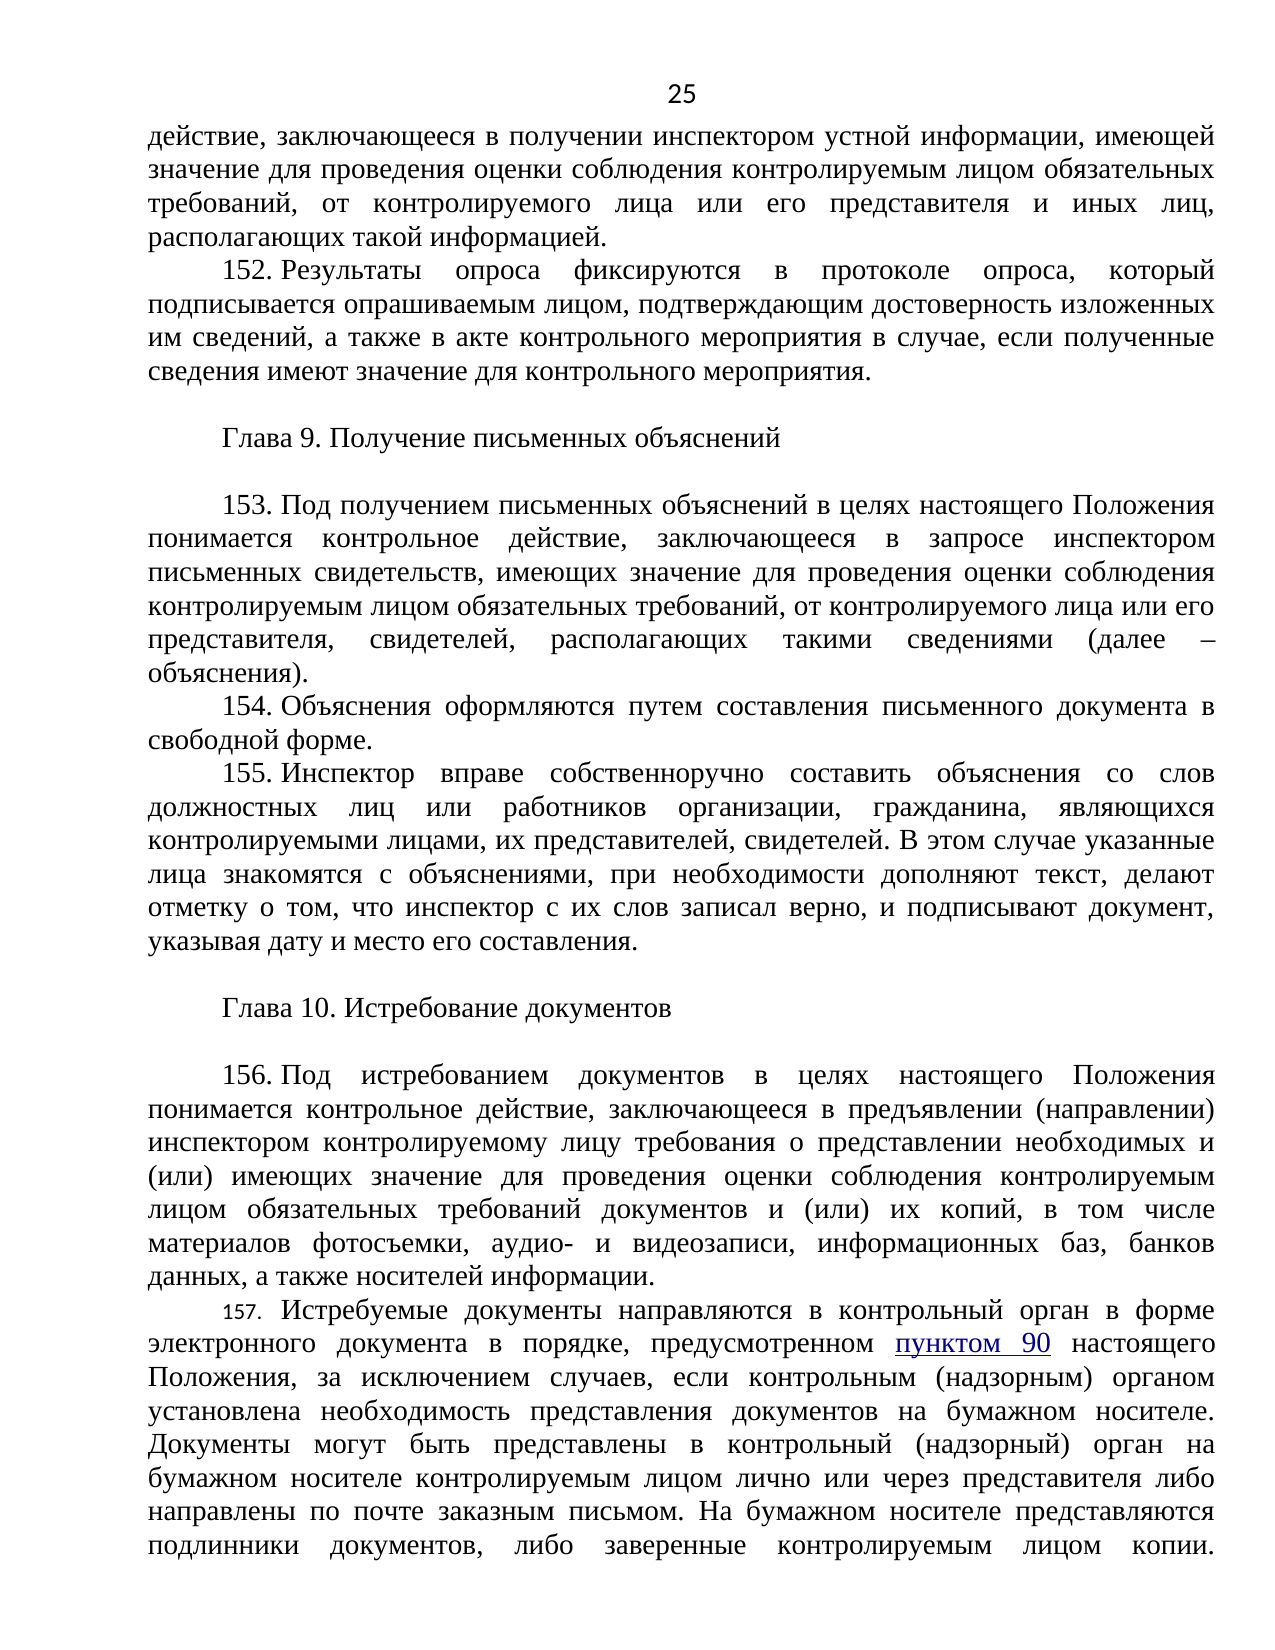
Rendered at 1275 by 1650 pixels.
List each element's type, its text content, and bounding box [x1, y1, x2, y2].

text Глава 10. Истребование документов [148, 990, 1216, 1024]
list действие, заключающееся в получении инспектором устной информации, имеющей значение для проведения оценки соблюдения контролируемым лицом обязательных требований, от контролируемого лица или его представителя и иных лиц, располагающих такой информацией. [148, 118, 1216, 252]
list Объяснения оформляются путем составления письменного документа в свободной форме. [148, 688, 1216, 755]
list Под истребованием документов в целях настоящего Положения понимается контрольное действие, заключающееся в предъявлении (направлении) инспектором контролируемому лицу требования о представлении необходимых и (или) имеющих значение для проведения оценки соблюдения контролируемым лицом обязательных требований документов и (или) их копий, в том числе материалов фотосъемки, аудио- и видеозаписи, информационных баз, банков данных, а также носителей информации. [148, 1057, 1216, 1292]
list Истребуемые документы направляются в контрольный орган в форме электронного документа в порядке, предусмотренном пунктом 90 настоящего Положения, за исключением случаев, если контрольным (надзорным) органом установлена необходимость представления документов на бумажном носителе. Документы могут быть представлены в контрольный (надзорный) орган на бумажном носителе контролируемым лицом лично или через представителя либо направлены по почте заказным письмом. На бумажном носителе представляются подлинники документов, либо заверенные контролируемым лицом копии. [148, 1292, 1216, 1560]
text Глава 9. Получение письменных объяснений [222, 420, 1216, 453]
list Результаты опроса фиксируются в протоколе опроса, который подписывается опрашиваемым лицом, подтверждающим достоверность изложенных им сведений, а также в акте контрольного мероприятия в случае, если полученные сведения имеют значение для контрольного мероприятия. [148, 252, 1216, 386]
list Под получением письменных объяснений в целях настоящего Положения понимается контрольное действие, заключающееся в запросе инспектором письменных свидетельств, имеющих значение для проведения оценки соблюдения контролируемым лицом обязательных требований, от контролируемого лица или его представителя, свидетелей, располагающих такими сведениями (далее – объяснения). [148, 487, 1216, 688]
list Инспектор вправе собственноручно составить объяснения со слов должностных лиц или работников организации, гражданина, являющихся контролируемыми лицами, их представителей, свидетелей. В этом случае указанные лица знакомятся с объяснениями, при необходимости дополняют текст, делают отметку о том, что инспектор с их слов записал верно, и подписывают документ, указывая дату и место его составления. [148, 755, 1216, 957]
